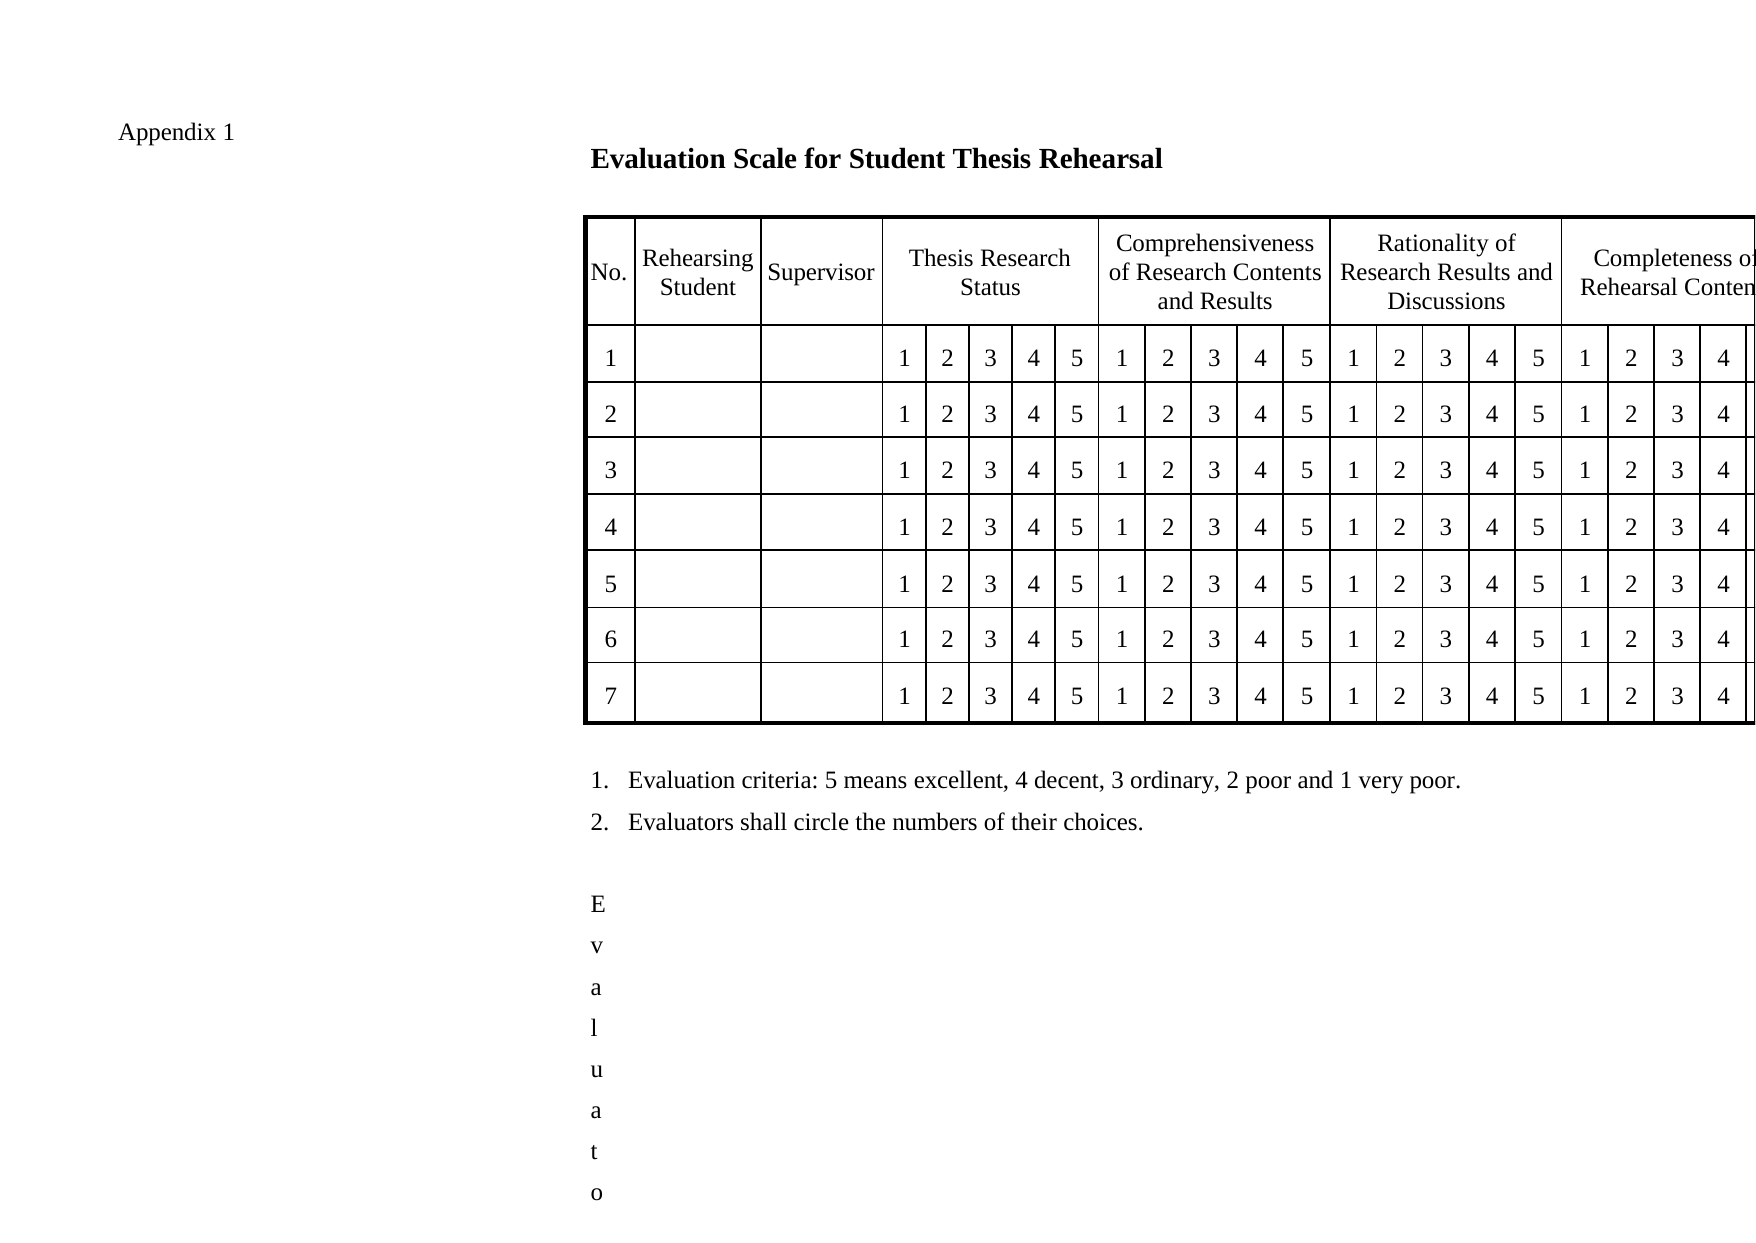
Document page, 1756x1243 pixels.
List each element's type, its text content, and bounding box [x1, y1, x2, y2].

table_cell [636, 495, 760, 549]
table_cell 3 [1192, 608, 1236, 662]
table_cell 3 [1192, 438, 1236, 493]
table_cell 5 [1056, 495, 1098, 549]
table_cell 4 [1013, 383, 1054, 436]
table_cell 2 [927, 326, 968, 381]
table_cell 2 [1609, 383, 1653, 436]
table_cell 4 [588, 495, 634, 549]
table_cell 5 [1747, 608, 1754, 662]
table_cell 2 [927, 438, 968, 493]
table_cell 2 [927, 663, 968, 721]
table_cell 4 [1238, 326, 1282, 381]
table_cell 5 [1056, 326, 1098, 381]
table_cell 1 [1562, 495, 1607, 549]
table_cell 4 [1238, 495, 1282, 549]
table_cell 3 [1192, 663, 1236, 721]
table_cell 2 [1146, 551, 1190, 606]
table_cell 5 [1056, 438, 1098, 493]
table_cell 1 [1099, 438, 1144, 493]
table_cell 4 [1013, 663, 1054, 721]
table_cell 2 [1377, 326, 1422, 381]
table_cell 1 [1562, 551, 1607, 606]
table_cell 2 [1146, 495, 1190, 549]
table_cell 1 [1562, 663, 1607, 721]
table_cell 4 [1701, 495, 1745, 549]
table_cell 2 [1146, 383, 1190, 436]
table_cell 3 [1655, 608, 1699, 662]
list Evaluators shall circle the numbers of their choices. [590, 807, 1628, 836]
table_cell 2 [1377, 551, 1422, 606]
table_cell 3 [1423, 608, 1468, 662]
table_cell [636, 383, 760, 436]
table_cell 5 [1516, 326, 1561, 381]
table_cell 1 [883, 438, 925, 493]
table_cell 3 [970, 383, 1011, 436]
table_header Comprehensiveness of Research Contents and Results [1099, 219, 1329, 324]
table_cell 2 [1146, 438, 1190, 493]
table_cell 5 [1747, 383, 1754, 436]
table_cell 2 [1609, 551, 1653, 606]
table_cell 5 [1516, 495, 1561, 549]
table_cell 4 [1238, 663, 1282, 721]
table_cell 5 [1516, 438, 1561, 493]
table_cell 2 [927, 551, 968, 606]
table_cell [762, 608, 882, 662]
table_cell 2 [1609, 326, 1653, 381]
table_cell 5 [1284, 663, 1329, 721]
table_cell 5 [1747, 663, 1754, 721]
table_cell 1 [1099, 551, 1144, 606]
table_cell [762, 663, 882, 721]
table_cell 5 [1284, 608, 1329, 662]
table_cell [636, 551, 760, 606]
table_cell 3 [1423, 551, 1468, 606]
table_cell [762, 326, 882, 381]
table_cell 3 [1192, 383, 1236, 436]
table_cell 4 [1013, 551, 1054, 606]
table_cell 3 [970, 551, 1011, 606]
table_cell 4 [1470, 663, 1514, 721]
table_header Rationality of Research Results and Discussions [1331, 219, 1561, 324]
table_cell 1 [1099, 383, 1144, 436]
table_cell 4 [1701, 551, 1745, 606]
table_cell 5 [1516, 383, 1561, 436]
table_cell 5 [1056, 551, 1098, 606]
table_cell 5 [1284, 551, 1329, 606]
table_cell 2 [1609, 495, 1653, 549]
table_cell 1 [1331, 438, 1376, 493]
table_cell 5 [1516, 663, 1561, 721]
table_cell 4 [1701, 608, 1745, 662]
table_cell 3 [588, 438, 634, 493]
table_cell 3 [1192, 495, 1236, 549]
table_cell 4 [1238, 438, 1282, 493]
table_header Supervisor [762, 219, 882, 324]
table_cell [762, 438, 882, 493]
table_cell 2 [1609, 608, 1653, 662]
table_cell 5 [1747, 438, 1754, 493]
table_cell [636, 663, 760, 721]
table_cell 1 [1331, 383, 1376, 436]
table_cell 3 [970, 438, 1011, 493]
table_cell 1 [1562, 326, 1607, 381]
table_cell 2 [927, 608, 968, 662]
table_header No. [588, 219, 634, 324]
table_cell 5 [588, 551, 634, 606]
table_cell 4 [1701, 438, 1745, 493]
table_cell 1 [1099, 608, 1144, 662]
table_cell 2 [1377, 663, 1422, 721]
table_cell 3 [1192, 551, 1236, 606]
table_cell 3 [1423, 383, 1468, 436]
table_cell 5 [1284, 383, 1329, 436]
table_cell 5 [1516, 551, 1561, 606]
table_cell 3 [1192, 326, 1236, 381]
table_cell 1 [1331, 326, 1376, 381]
table_cell 3 [970, 608, 1011, 662]
table_cell 1 [1562, 608, 1607, 662]
table_cell 5 [1284, 495, 1329, 549]
table_cell 1 [883, 551, 925, 606]
table_cell 2 [1377, 495, 1422, 549]
table_cell 3 [970, 326, 1011, 381]
table_cell 2 [927, 495, 968, 549]
table_cell 4 [1238, 608, 1282, 662]
table_cell 3 [1423, 326, 1468, 381]
table_cell 3 [1423, 438, 1468, 493]
table_cell 3 [1423, 495, 1468, 549]
table_cell 3 [970, 663, 1011, 721]
table_cell 6 [588, 608, 634, 662]
table_cell 2 [1146, 608, 1190, 662]
table_cell [636, 438, 760, 493]
table_cell [762, 383, 882, 436]
table_cell 2 [1377, 438, 1422, 493]
table_cell 5 [1056, 608, 1098, 662]
table_cell 3 [970, 495, 1011, 549]
table_cell 2 [1609, 438, 1653, 493]
table_header Rehearsing Student [636, 219, 760, 324]
table_cell 1 [1099, 326, 1144, 381]
table_cell 2 [927, 383, 968, 436]
text Appendix 1 [118, 117, 236, 146]
table_cell 4 [1013, 438, 1054, 493]
table_cell 4 [1013, 495, 1054, 549]
table_cell 4 [1701, 326, 1745, 381]
table_cell 5 [1056, 383, 1098, 436]
table_cell 3 [1655, 438, 1699, 493]
table_cell 1 [1331, 551, 1376, 606]
table_cell 3 [1655, 326, 1699, 381]
table_cell [762, 495, 882, 549]
table_header Thesis Research Status [883, 219, 1098, 324]
table_cell 1 [1331, 608, 1376, 662]
table_cell 1 [1562, 383, 1607, 436]
table_cell 3 [1423, 663, 1468, 721]
table_cell 1 [883, 495, 925, 549]
table_cell 1 [1331, 495, 1376, 549]
table_cell 3 [1655, 383, 1699, 436]
table_cell 2 [1146, 326, 1190, 381]
table_cell 3 [1655, 663, 1699, 721]
table_cell [636, 608, 760, 662]
table_cell 4 [1238, 383, 1282, 436]
table_cell 1 [1331, 663, 1376, 721]
table_cell 4 [1470, 326, 1514, 381]
table_cell 3 [1655, 495, 1699, 549]
table_cell 4 [1470, 608, 1514, 662]
table_cell 1 [1562, 438, 1607, 493]
table_header Completeness of Rehearsal Contents [1562, 219, 1754, 324]
table_cell 7 [588, 663, 634, 721]
table_cell 1 [883, 383, 925, 436]
table_cell 5 [1747, 495, 1754, 549]
table_cell 1 [883, 608, 925, 662]
table_cell 4 [1013, 326, 1054, 381]
table_cell 5 [1284, 438, 1329, 493]
subtitle Evaluation Scale for Student Thesis Rehearsal [590, 141, 1628, 174]
table_cell 3 [1655, 551, 1699, 606]
table_cell 5 [1516, 608, 1561, 662]
table_cell 2 [1377, 383, 1422, 436]
table_cell 4 [1470, 495, 1514, 549]
table_cell 4 [1470, 551, 1514, 606]
table_cell 1 [588, 326, 634, 381]
table_cell 2 [1609, 663, 1653, 721]
table_cell 1 [883, 326, 925, 381]
table_cell 2 [1146, 663, 1190, 721]
table_cell 5 [1747, 326, 1754, 381]
table_cell [762, 551, 882, 606]
table_cell 5 [1056, 663, 1098, 721]
table_cell [636, 326, 760, 381]
table_cell 4 [1238, 551, 1282, 606]
table_cell 4 [1470, 438, 1514, 493]
table_cell 4 [1470, 383, 1514, 436]
list Evaluation criteria: 5 means excellent, 4 decent, 3 ordinary, 2 poor and 1 very poor. [590, 766, 1628, 794]
table_cell 1 [1099, 495, 1144, 549]
table_cell 1 [883, 663, 925, 721]
table_cell 5 [1747, 551, 1754, 606]
table_cell 4 [1701, 383, 1745, 436]
table_cell 2 [588, 383, 634, 436]
table_cell 5 [1284, 326, 1329, 381]
table_cell 4 [1701, 663, 1745, 721]
table_cell 1 [1099, 663, 1144, 721]
table_cell 2 [1377, 608, 1422, 662]
table_cell 4 [1013, 608, 1054, 662]
